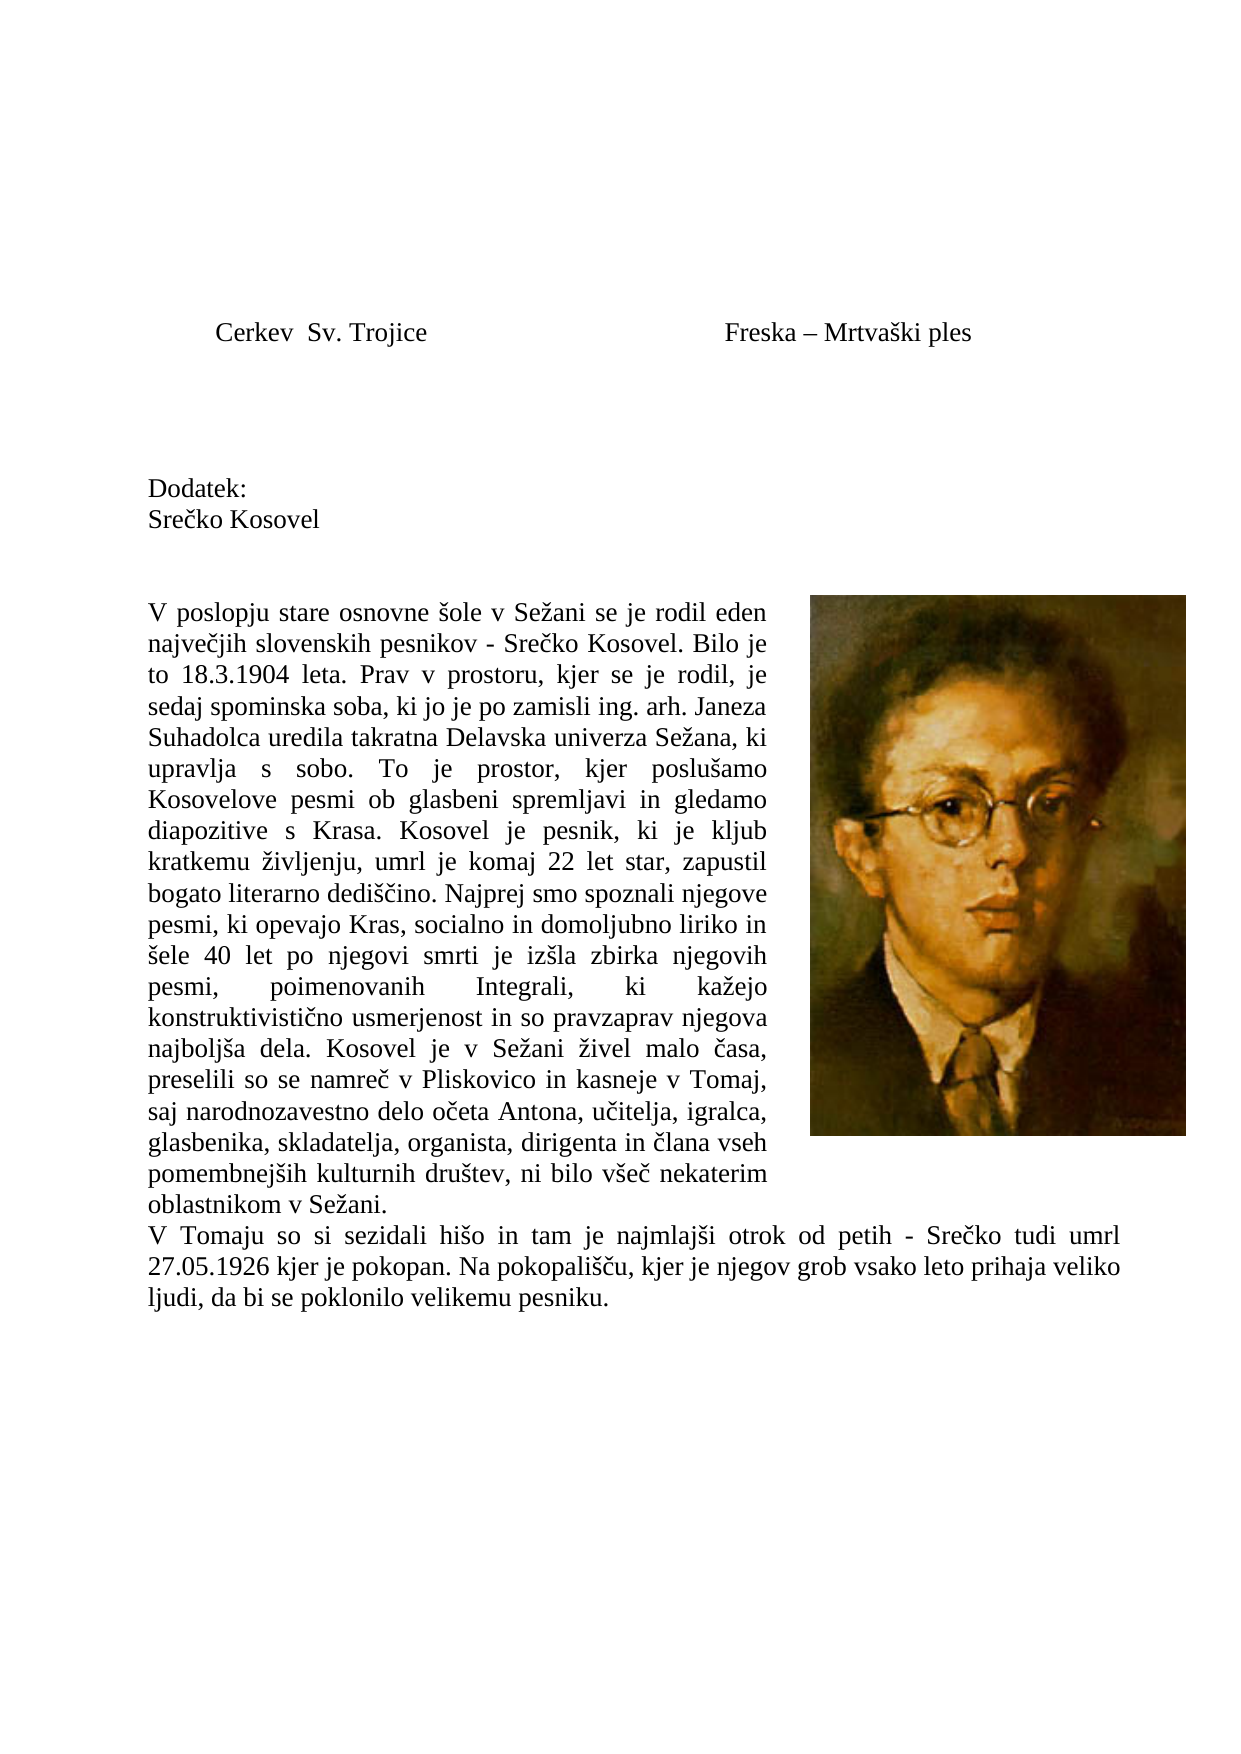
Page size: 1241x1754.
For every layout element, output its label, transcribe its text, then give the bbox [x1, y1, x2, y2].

text V poslopju stare osnovne šole v Sežani se je rodil eden največjih slovenskih pesnikov - Srečko Kosovel. Bilo je to 18.3.1904 leta. Prav v prostoru, kjer se je rodil, je sedaj spominska soba, ki jo je po zamisli ing. arh. Janeza Suhadolca uredila takratna Delavska univerza Sežana, ki upravlja s sobo. To je prostor, kjer poslušamo Kosovelove pesmi ob glasbeni spremljavi in gledamo diapozitive s Krasa. Kosovel je pesnik, ki je kljub kratkemu življenju, umrl je komaj 22 let star, zapustil bogato literarno dediščino. Najprej smo spoznali njegove pesmi, ki opevajo Kras, socialno in domoljubno liriko in šele 40 let po njegovi smrti je izšla zbirka njegovih pesmi, poimenovanih Integrali, ki kažejo konstruktivistično usmerjenost in so pravzaprav njegova najboljša dela. Kosovel je v Sežani živel malo časa, preselili so se namreč v Pliskovico in kasneje v Tomaj, saj narodnozavestno delo očeta Antona, učitelja, igralca, glasbenika, skladatelja, organista, dirigenta in člana vseh pomembnejših kulturnih društev, ni bilo všeč nekaterim oblastnikom v Sežani. [148, 596, 768, 1219]
text Cerkev Sv. Trojice Freska – Mrtvaški ples [148, 316, 1122, 347]
text Srečko Kosovel [148, 503, 1122, 534]
text Dodatek: [148, 472, 1122, 503]
picture [810, 595, 1186, 1136]
text V Tomaju so si sezidali hišo in tam je najmlajši otrok od petih - Srečko tudi umrl 27.05.1926 kjer je pokopan. Na pokopališču, kjer je njegov grob vsako leto prihaja veliko ljudi, da bi se poklonilo velikemu pesniku. [148, 1219, 1122, 1313]
